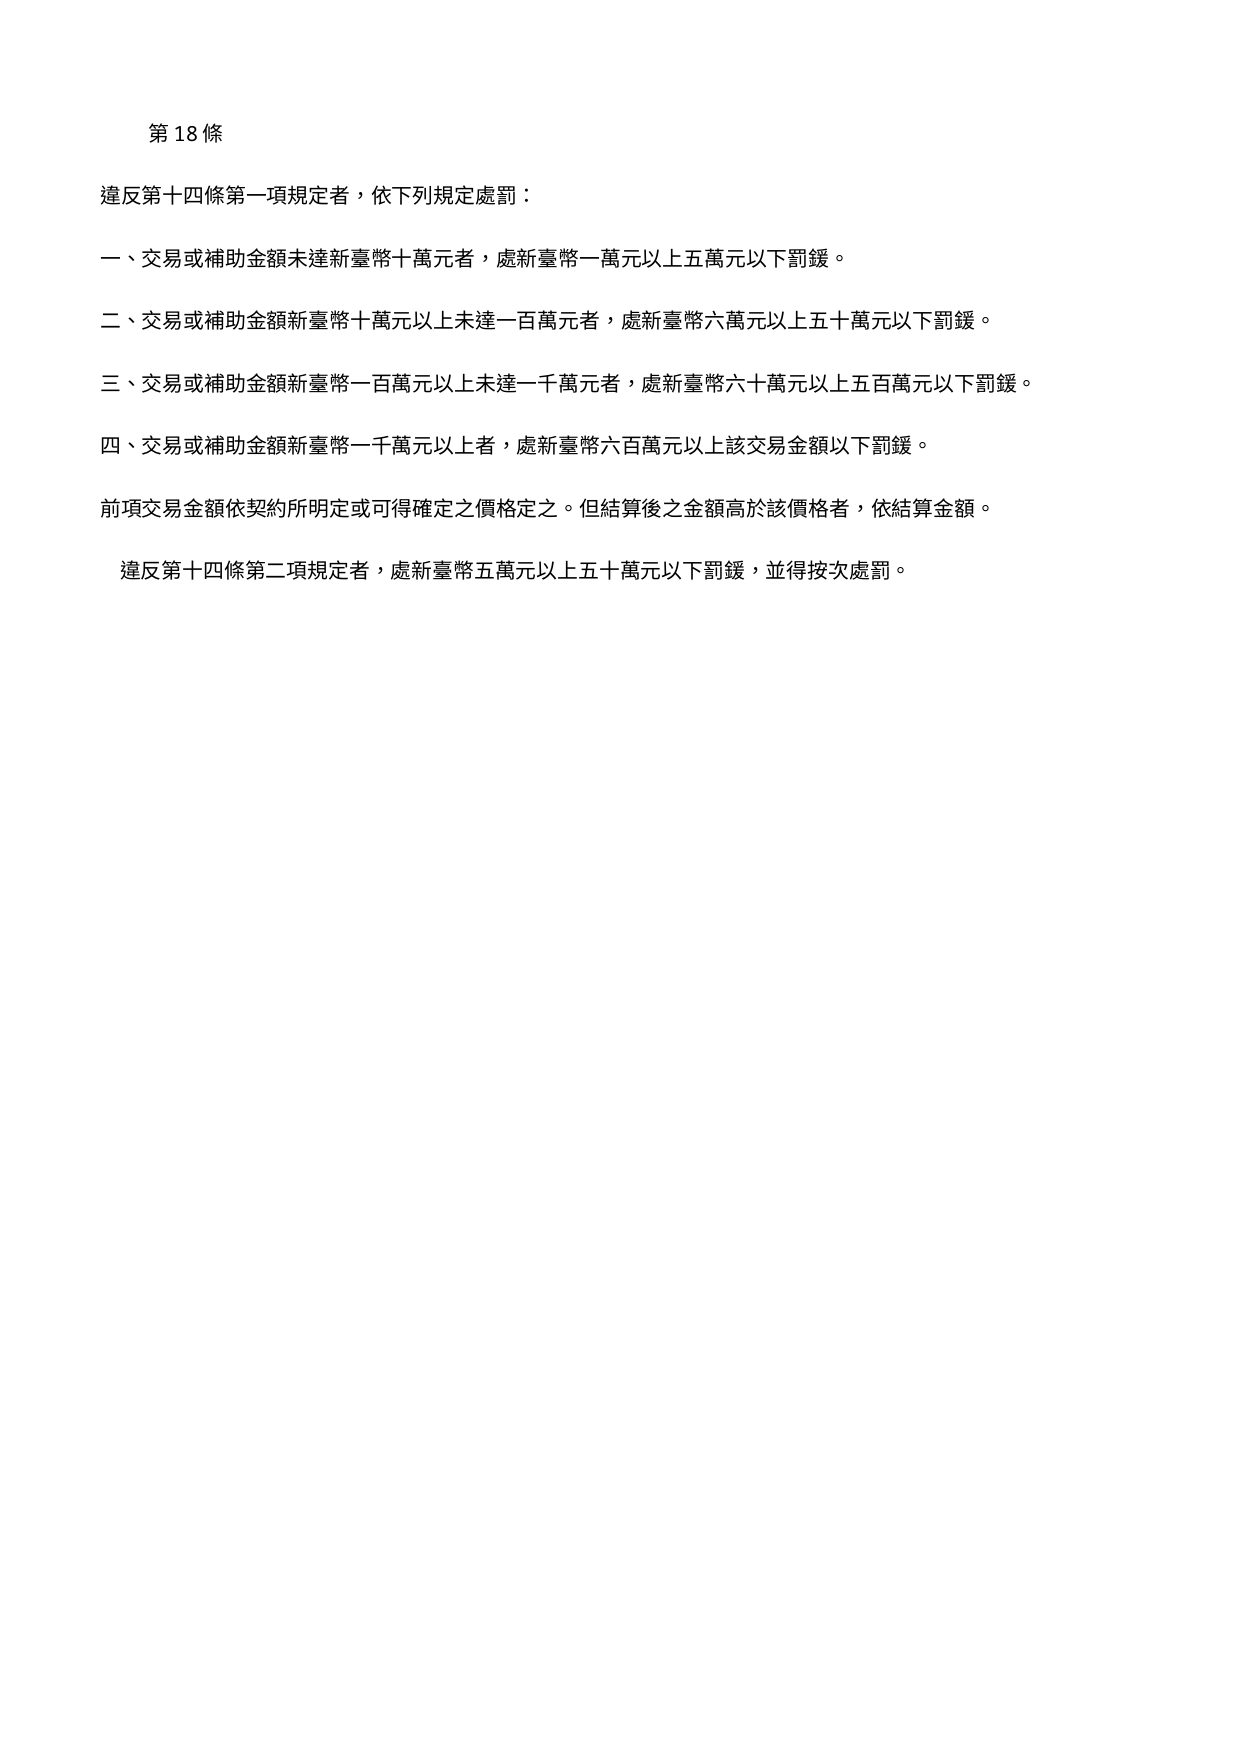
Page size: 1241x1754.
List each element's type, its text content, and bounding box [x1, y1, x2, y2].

text 二、交易或補助金額新臺幣十萬元以上未達一百萬元者，處新臺幣六萬元以上五十萬元以下罰鍰。 [100, 278, 1125, 341]
text 前項交易金額依契約所明定或可得確定之價格定之。但結算後之金額高於該價格者，依結算金額。 [100, 466, 1125, 528]
text 違反第十四條第二項規定者，處新臺幣五萬元以上五十萬元以下罰鍰，並得按次處罰。 [75, 528, 1234, 591]
text 違反第十四條第一項規定者，依下列規定處罰： [100, 153, 1125, 216]
text 四、交易或補助金額新臺幣一千萬元以上者，處新臺幣六百萬元以上該交易金額以下罰鍰。 [100, 403, 1125, 466]
text 一、交易或補助金額未達新臺幣十萬元者，處新臺幣一萬元以上五萬元以下罰鍰。 [100, 216, 1125, 278]
text 第18條 [61, 91, 1219, 153]
text 三、交易或補助金額新臺幣一百萬元以上未達一千萬元者，處新臺幣六十萬元以上五百萬元以下罰鍰。 [100, 341, 1125, 403]
